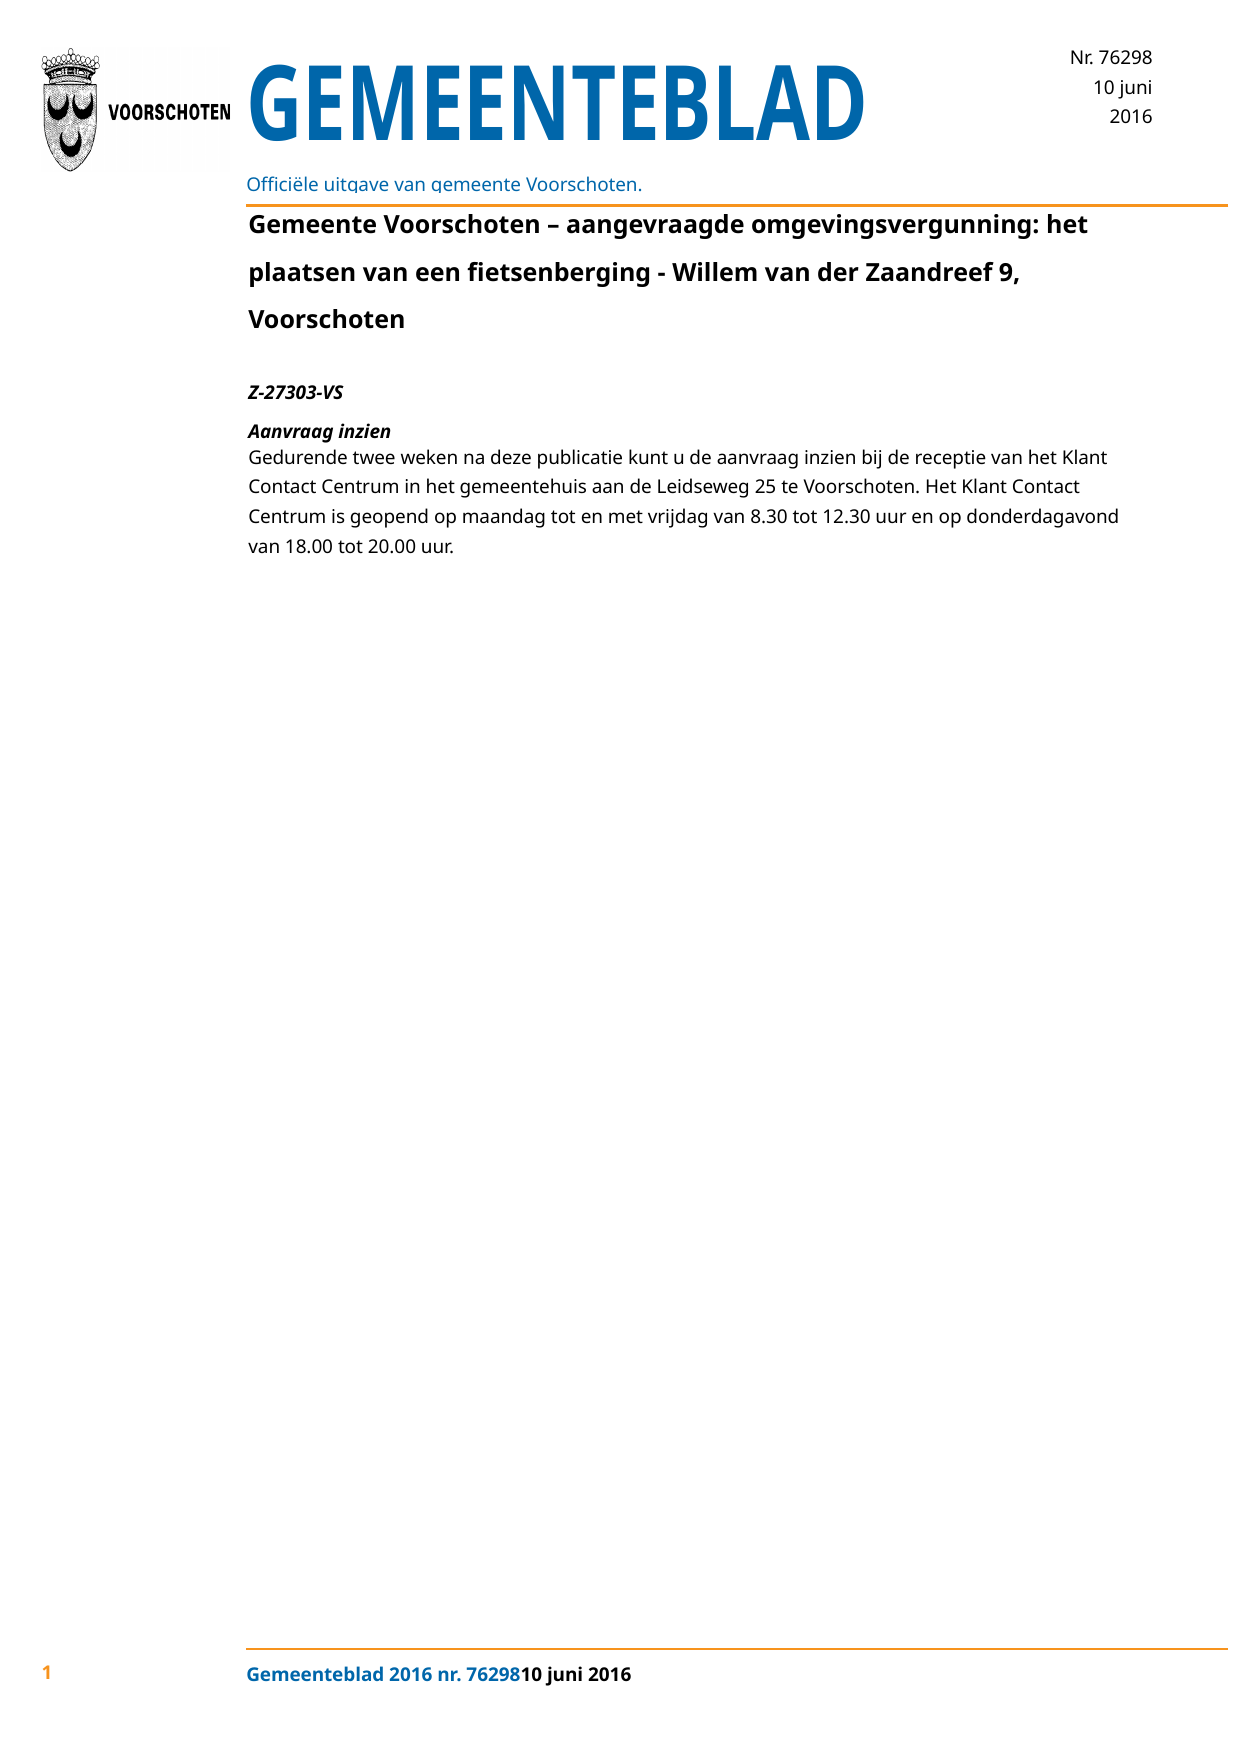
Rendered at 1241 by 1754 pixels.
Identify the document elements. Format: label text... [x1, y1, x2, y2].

text Aanvraag inzien [248, 418, 1152, 444]
picture [41, 47, 231, 172]
text Gedurende twee weken na deze publicatie kunt u de aanvraag inzien bij de receptie van het Klant Contact Centrum in het gemeentehuis aan de Leidseweg 25 te Voorschoten. Het Klant Contact Centrum is geopend op maandag tot en met vrijdag van 8.30 tot 12.30 uur en op donderdagavond van 18.00 tot 20.00 uur. [248, 444, 1152, 558]
text Gemeente Voorschoten – aangevraagde omgevingsvergunning: het plaatsen van een fietsenberging - Willem van der Zaandreef 9, Voorschoten [248, 207, 1152, 336]
text Z-27303-VS [248, 379, 1152, 405]
